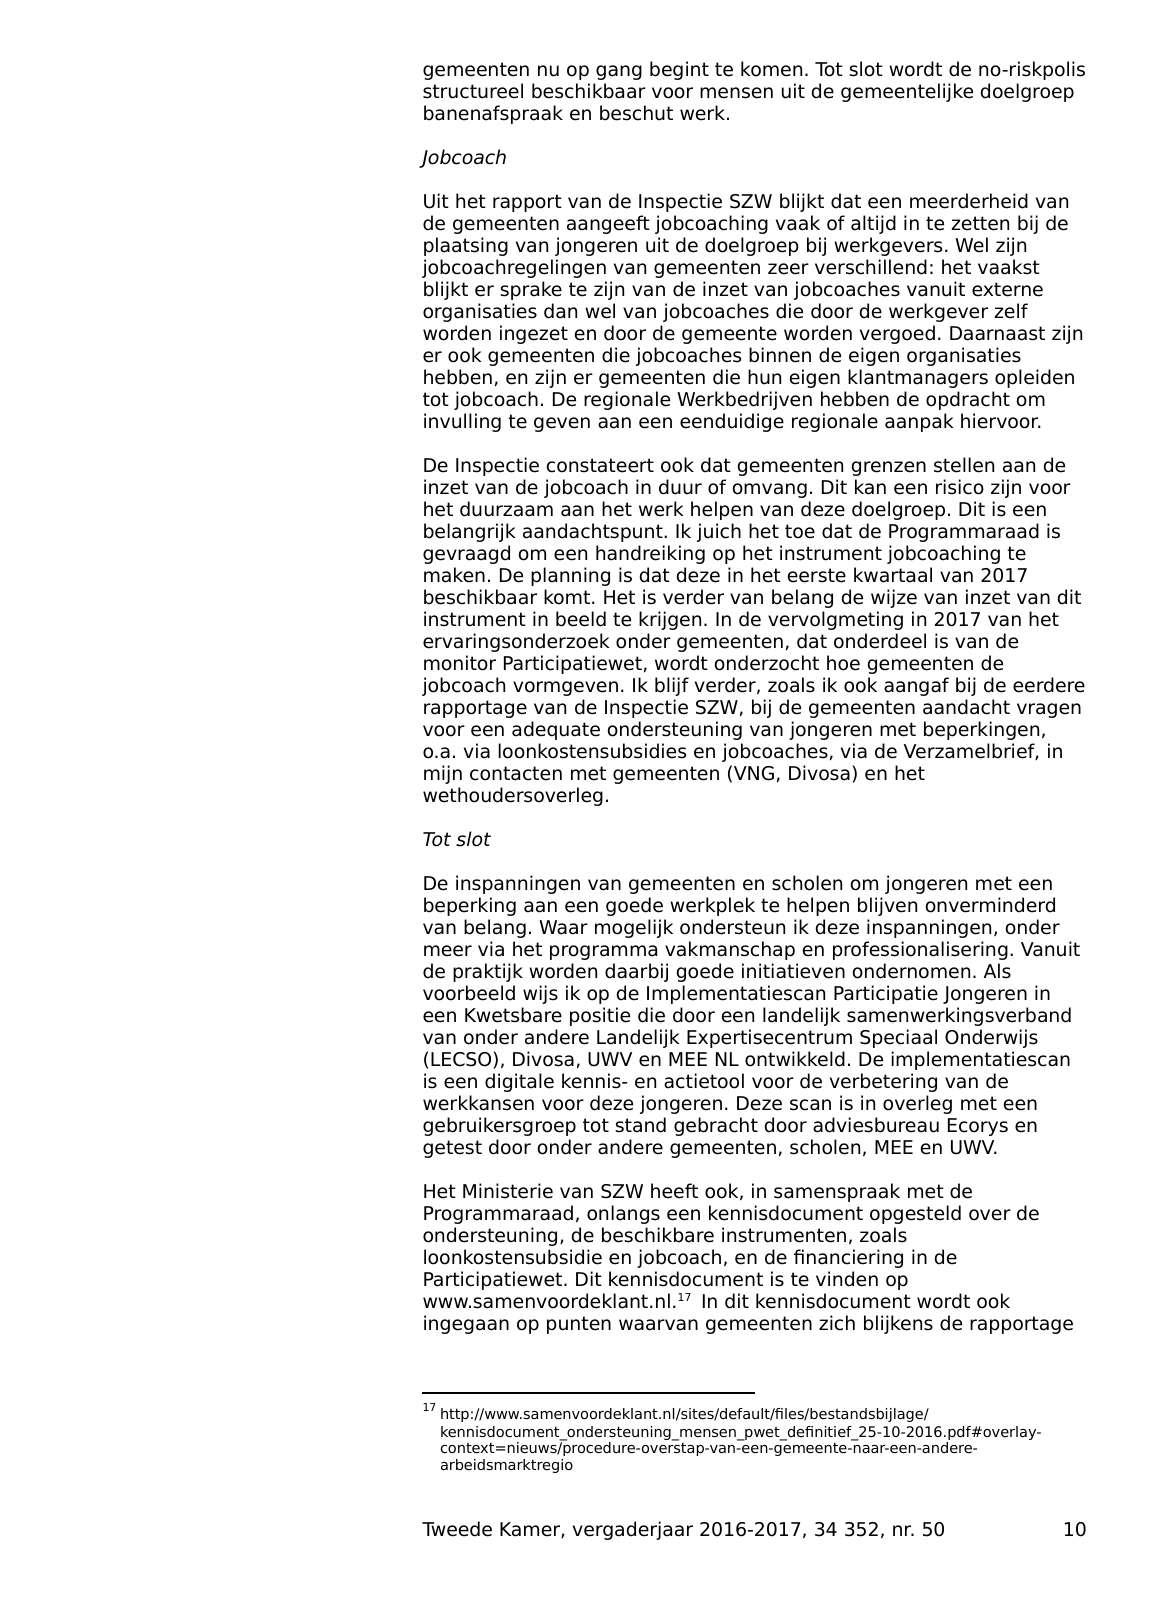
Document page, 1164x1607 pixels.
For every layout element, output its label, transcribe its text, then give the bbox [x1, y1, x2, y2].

text Uit het rapport van de Inspectie SZW blijkt dat een meerderheid van de gemeenten aangeeft jobcoaching vaak of altijd in te zetten bij de plaatsing van jongeren uit de doelgroep bij werkgevers. Wel zijn jobcoachregelingen van gemeenten zeer verschillend: het vaakst blijkt er sprake te zijn van de inzet van jobcoaches vanuit externe organisaties dan wel van jobcoaches die door de werkgever zelf worden ingezet en door de gemeente worden vergoed. Daarnaast zijn er ook gemeenten die jobcoaches binnen de eigen organisaties hebben, en zijn er gemeenten die hun eigen klantmanagers opleiden tot jobcoach. De regionale Werkbedrijven hebben de opdracht om invulling te geven aan een eenduidige regionale aanpak hiervoor. [422, 191, 1087, 433]
text De inspanningen van gemeenten en scholen om jongeren met een beperking aan een goede werkplek te helpen blijven onverminderd van belang. Waar mogelijk ondersteun ik deze inspanningen, onder meer via het programma vakmanschap en professionalisering. Vanuit de praktijk worden daarbij goede initiatieven ondernomen. Als voorbeeld wijs ik op de Implementatiescan Participatie Jongeren in een Kwetsbare positie die door een landelijk samenwerkingsverband van onder andere Landelijk Expertisecentrum Speciaal Onderwijs (LECSO), Divosa, UWV en MEE NL ontwikkeld. De implementatiescan is een digitale kennis- en actietool voor de verbetering van de werkkansen voor deze jongeren. Deze scan is in overleg met een gebruikersgroep tot stand gebracht door adviesbureau Ecorys en getest door onder andere gemeenten, scholen, MEE en UWV. [422, 873, 1087, 1159]
text De Inspectie constateert ook dat gemeenten grenzen stellen aan de inzet van de jobcoach in duur of omvang. Dit kan een risico zijn voor het duurzaam aan het werk helpen van deze doelgroep. Dit is een belangrijk aandachtspunt. Ik juich het toe dat de Programmaraad is gevraagd om een handreiking op het instrument jobcoaching te maken. De planning is dat deze in het eerste kwartaal van 2017 beschikbaar komt. Het is verder van belang de wijze van inzet van dit instrument in beeld te krijgen. In de vervolgmeting in 2017 van het ervaringsonderzoek onder gemeenten, dat onderdeel is van de monitor Participatiewet, wordt onderzocht hoe gemeenten de jobcoach vormgeven. Ik blijf verder, zoals ik ook aangaf bij de eerdere rapportage van de Inspectie SZW, bij de gemeenten aandacht vragen voor een adequate ondersteuning van jongeren met beperkingen, o.a. via loonkostensubsidies en jobcoaches, via de Verzamelbrief, in mijn contacten met gemeenten (VNG, Divosa) en het wethoudersoverleg. [422, 455, 1087, 807]
text gemeenten nu op gang begint te komen. Tot slot wordt de no-riskpolis structureel beschikbaar voor mensen uit de gemeentelijke doelgroep banenafspraak en beschut werk. [422, 59, 1087, 125]
subtitle Jobcoach [422, 147, 1087, 169]
text http://www.samenvoordeklant.nl/sites/default/files/bestandsbijlage/kennisdocument_ondersteuning_mensen_pwet_definitief_25-10-2016.pdf#overlay-context=nieuws/procedure-overstap-van-een-gemeente-naar-een-andere-arbeidsmarktregio [422, 1402, 1087, 1474]
text Het Ministerie van SZW heeft ook, in samenspraak met de Programmaraad, onlangs een kennisdocument opgesteld over de ondersteuning, de beschikbare instrumenten, zoals loonkostensubsidie en jobcoach, en de financiering in de Participatiewet. Dit kennisdocument is te vinden op www.samenvoordeklant.nl. In dit kennisdocument wordt ook ingegaan op punten waarvan gemeenten zich blijkens de rapportage [422, 1181, 1087, 1335]
subtitle Tot slot [422, 829, 1087, 851]
